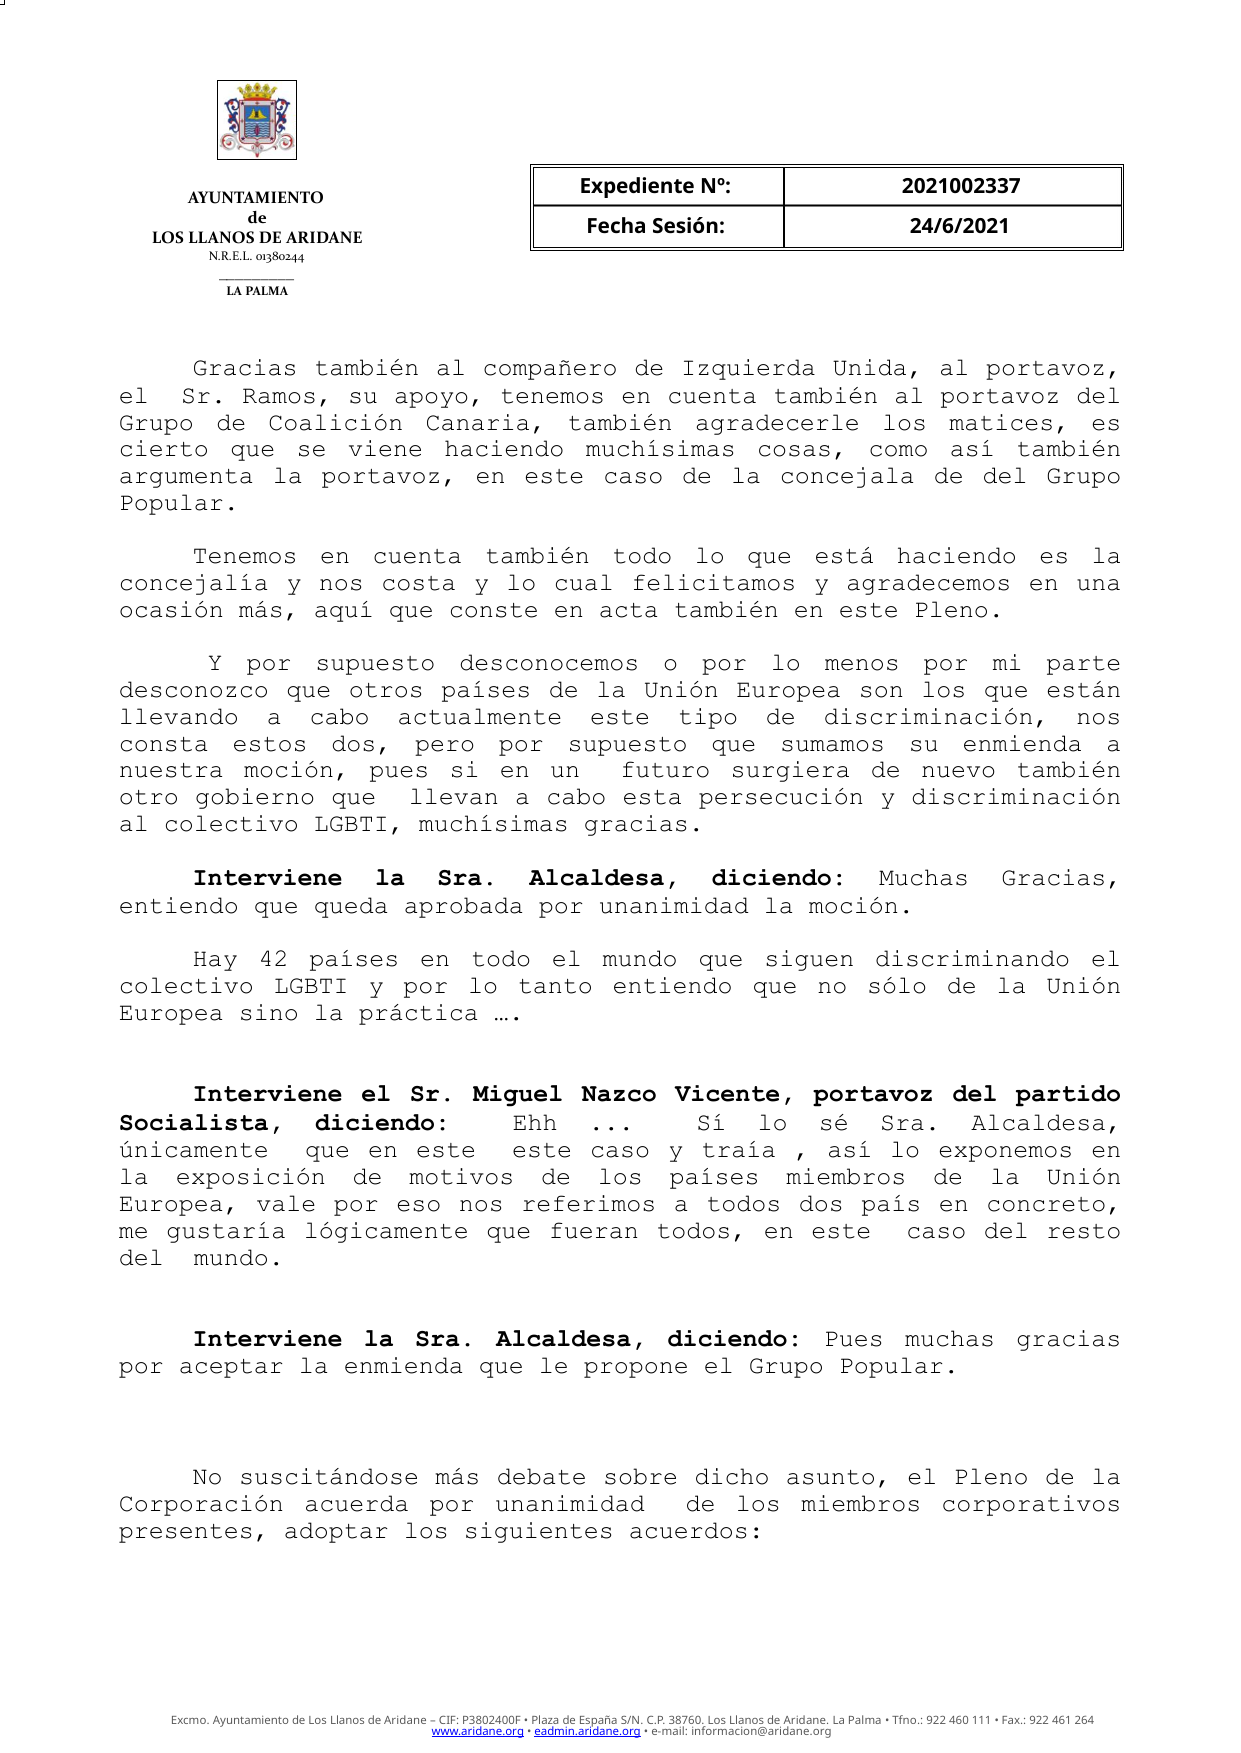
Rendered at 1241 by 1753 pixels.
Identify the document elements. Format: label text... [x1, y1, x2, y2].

text me gustaría lógicamente que fueran todos, en este caso del resto [119, 1217, 1146, 1244]
text Y por supuesto desconocemos o por lo menos por mi parte [207, 648, 1146, 676]
text del mundo. [119, 1244, 1146, 1270]
text al colectivo LGBTI, muchísimas gracias. [119, 810, 1146, 837]
text otro gobierno que llevan a cabo esta persecución y discriminación [119, 783, 1146, 810]
text Fecha Sesión: [586, 214, 761, 239]
text 24/6/2021 [909, 214, 1059, 239]
text Tenemos en cuenta también todo lo que está haciendo es la [192, 541, 1146, 569]
text AYUNTAMIENTO [188, 190, 387, 207]
text No suscitándose más debate sobre dicho asunto, el Pleno de la [192, 1462, 1146, 1490]
text llevando a cabo actualmente este tipo de discriminación, nos [119, 703, 1146, 730]
text argumenta la portavoz, en este caso de la concejala de del Grupo [119, 462, 1146, 489]
text _ [219, 266, 226, 279]
text LOS LLANOS DE ARIDANE [152, 230, 387, 247]
text Interviene el Sr. Miguel Nazco Vicente, portavoz del partido [192, 1079, 1146, 1107]
text consta estos dos, pero por supuesto que sumamos su enmienda a [119, 730, 1146, 757]
text Excmo. Ayuntamiento de Los Llanos de Aridane – CIF: P3802400F • Plaza de España S/N. C.P. 38760. Los Llanos de Aridane. La Palma • Tfno.: 922 460 111 • Fax.: 922 461 264 [171, 1713, 1095, 1727]
picture [531, 165, 1123, 250]
text Gracias también al compañero de Izquierda Unida, al portavoz, [192, 353, 1146, 382]
text por aceptar la enmienda que le propone el Grupo Popular. [119, 1352, 1146, 1379]
text Hay 42 países en todo el mundo que siguen discriminando el [192, 944, 1146, 972]
text el Sr. Ramos, su apoyo, tenemos en cuenta también al portavoz del [119, 382, 1146, 408]
text 2021002337 [902, 173, 1059, 198]
text Popular. [119, 489, 1146, 516]
text Grupo de Coalición Canaria, también agradecerle los matices, es [119, 408, 1146, 435]
text Socialista, diciendo: Ehh ... Sí lo sé Sra. Alcaldesa, [119, 1108, 1146, 1136]
text colectivo LGBTI y por lo tanto entiendo que no sólo de la Unión [119, 972, 1146, 999]
text Europea sino la práctica …. [119, 999, 1146, 1026]
text concejalía y nos costa y lo cual felicitamos y agradecemos en una [119, 569, 1146, 596]
text Interviene la Sra. Alcaldesa, diciendo: Muchas Gracias, [192, 863, 1146, 891]
text Corporación acuerda por unanimidad de los miembros corporativos [119, 1490, 1146, 1517]
text nuestra moción, pues si en un futuro surgiera de nuevo también [119, 757, 1146, 783]
text cierto que se viene haciendo muchísimas cosas, como así también [119, 435, 1146, 462]
text ocasión más, aquí que conste en acta también en este Pleno. [119, 596, 1146, 622]
text _ [317, 266, 327, 282]
text Interviene la Sra. Alcaldesa, diciendo: Pues muchas gracias [192, 1323, 1146, 1352]
text entiendo que queda aprobada por unanimidad la moción. [119, 891, 1146, 919]
text desconozco que otros países de la Unión Europea son los que están [119, 676, 1146, 703]
picture [218, 81, 296, 159]
text la exposición de motivos de los países miembros de la Unión [119, 1163, 1146, 1190]
text de [247, 210, 387, 227]
text presentes, adoptar los siguientes acuerdos: [119, 1517, 1146, 1543]
text ________ [226, 266, 317, 282]
text Europea, vale por eso nos referimos a todos dos país en concreto, [119, 1190, 1146, 1217]
text N.R.E.L. 01380244 [208, 250, 327, 262]
text Expediente Nº: [579, 173, 761, 198]
text www.aridane.org • eadmin.aridane.org • e-mail: informacion@aridane.org [431, 1724, 834, 1738]
text LA PALMA [226, 286, 317, 298]
text únicamente que en este este caso y traía , así lo exponemos en [119, 1136, 1146, 1163]
